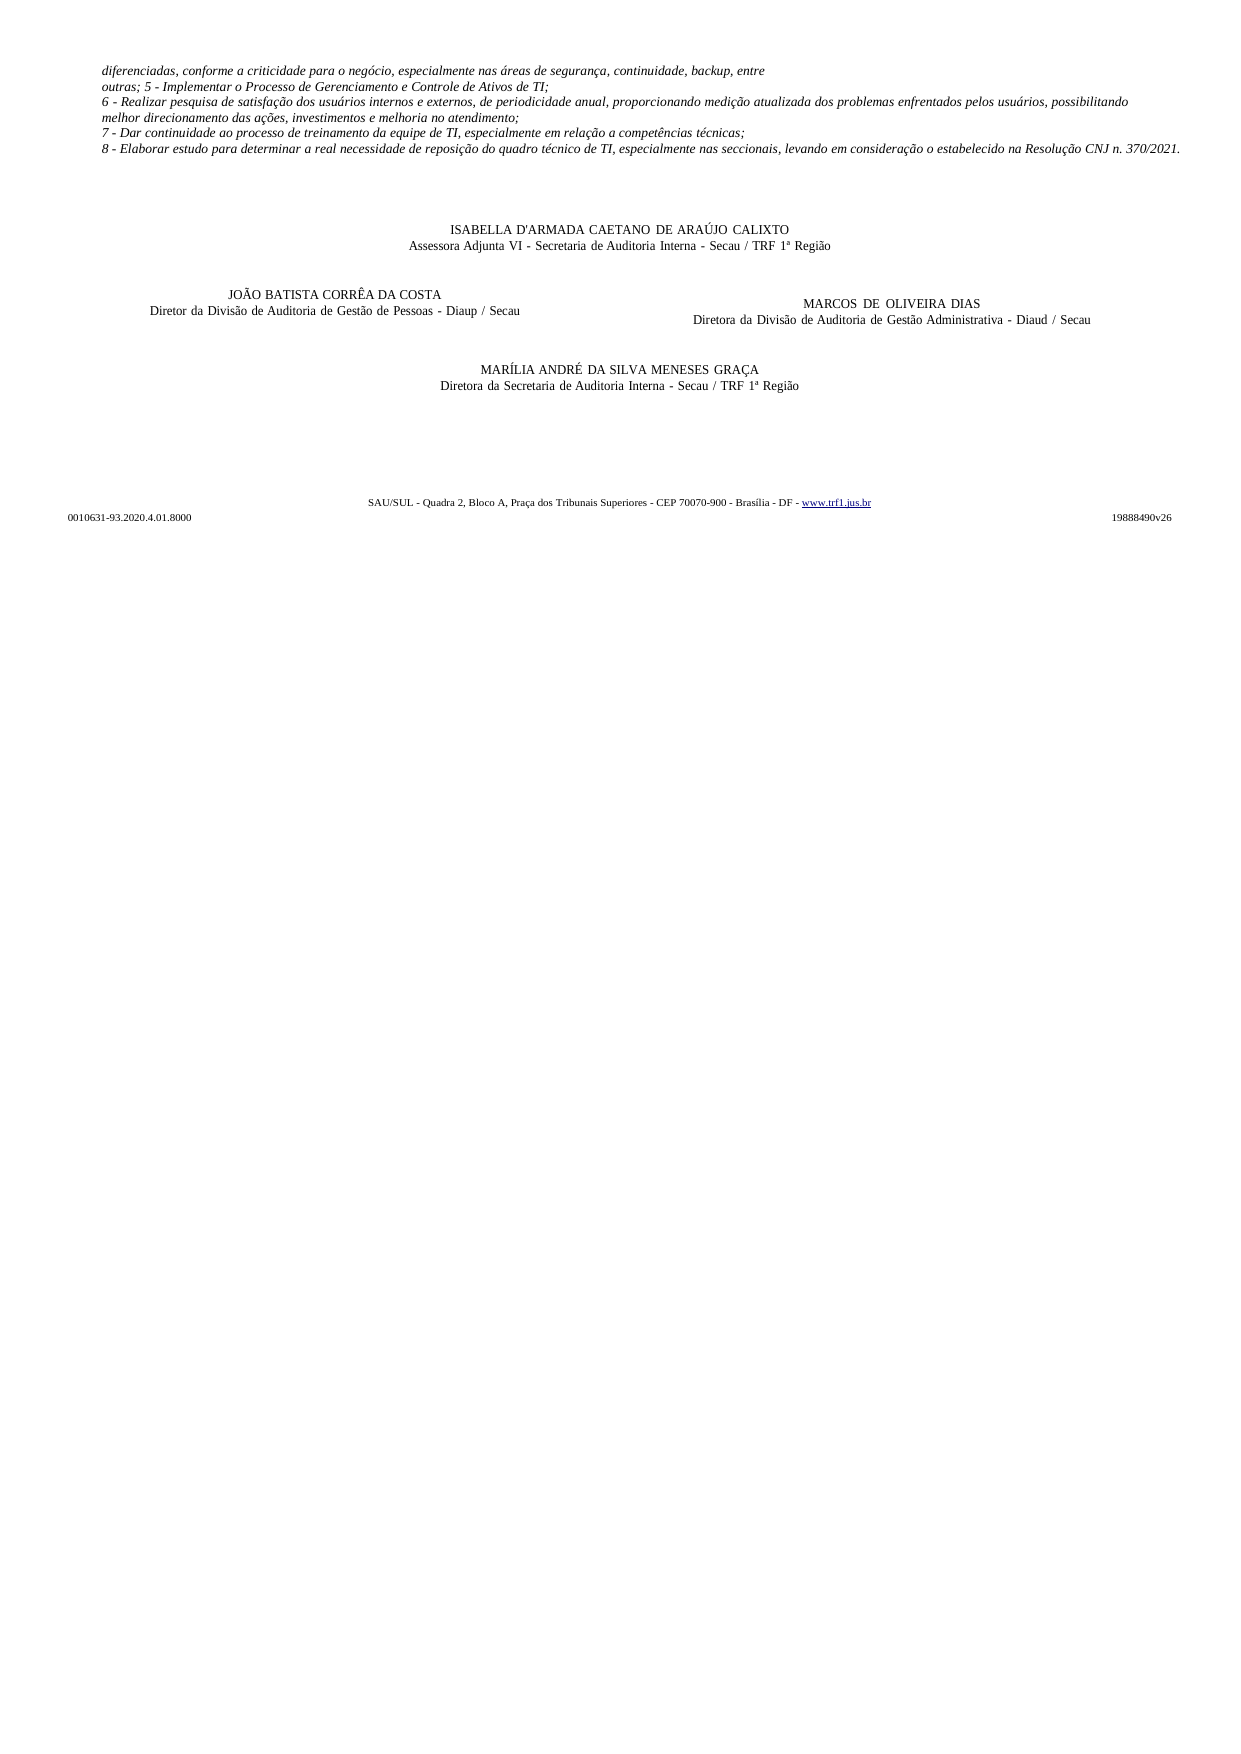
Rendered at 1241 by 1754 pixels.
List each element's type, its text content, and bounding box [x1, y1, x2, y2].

list - Realizar pesquisa de satisfação dos usuários internos e externos, de periodicidade anual, proporcionando medição atualizada dos problemas enfrentados pelos usuários, possibilitando melhor direcionamento das ações, investimentos e melhoria no atendimento; [102, 94, 1170, 125]
text Diretora da Divisão de Auditoria de Gestão Administrativa - Diaud / Secau [690, 312, 1094, 328]
text Diretora da Secretaria de Auditoria Interna - Secau / TRF 1ª Região [183, 377, 1056, 393]
text diferenciadas, conforme a criticidade para o negócio, especialmente nas áreas de segurança, continuidade, backup, entre outras; 5 - Implementar o Processo de Gerenciamento e Controle de Ativos de TI; [102, 63, 799, 94]
list - Elaborar estudo para determinar a real necessidade de reposição do quadro técnico de TI, especialmente nas seccionais, levando em consideração o estabelecido na Resolução CNJ n. 370/2021. [102, 141, 1186, 156]
text ISABELLA D'ARMADA CAETANO DE ARAÚJO CALIXTO [183, 222, 1056, 237]
text 0010631-93.2020.4.01.8000 19888490v26 [54, 511, 1185, 523]
text MARÍLIA ANDRÉ DA SILVA MENESES GRAÇA [183, 362, 1056, 377]
list - Dar continuidade ao processo de treinamento da equipe de TI, especialmente em relação a competências técnicas; [102, 125, 1186, 141]
text SAU/SUL - Quadra 2, Bloco A, Praça dos Tribunais Superiores - CEP 70070-900 - Brasília - DF - www.trf1.jus.br [183, 498, 1056, 508]
text Diretor da Divisão de Auditoria de Gestão de Pessoas - Diaup / Secau [147, 302, 523, 318]
text MARCOS DE OLIVEIRA DIAS [690, 297, 1094, 312]
text JOÃO BATISTA CORRÊA DA COSTA [147, 287, 523, 302]
text Assessora Adjunta VI - Secretaria de Auditoria Interna - Secau / TRF 1ª Região [183, 237, 1056, 253]
